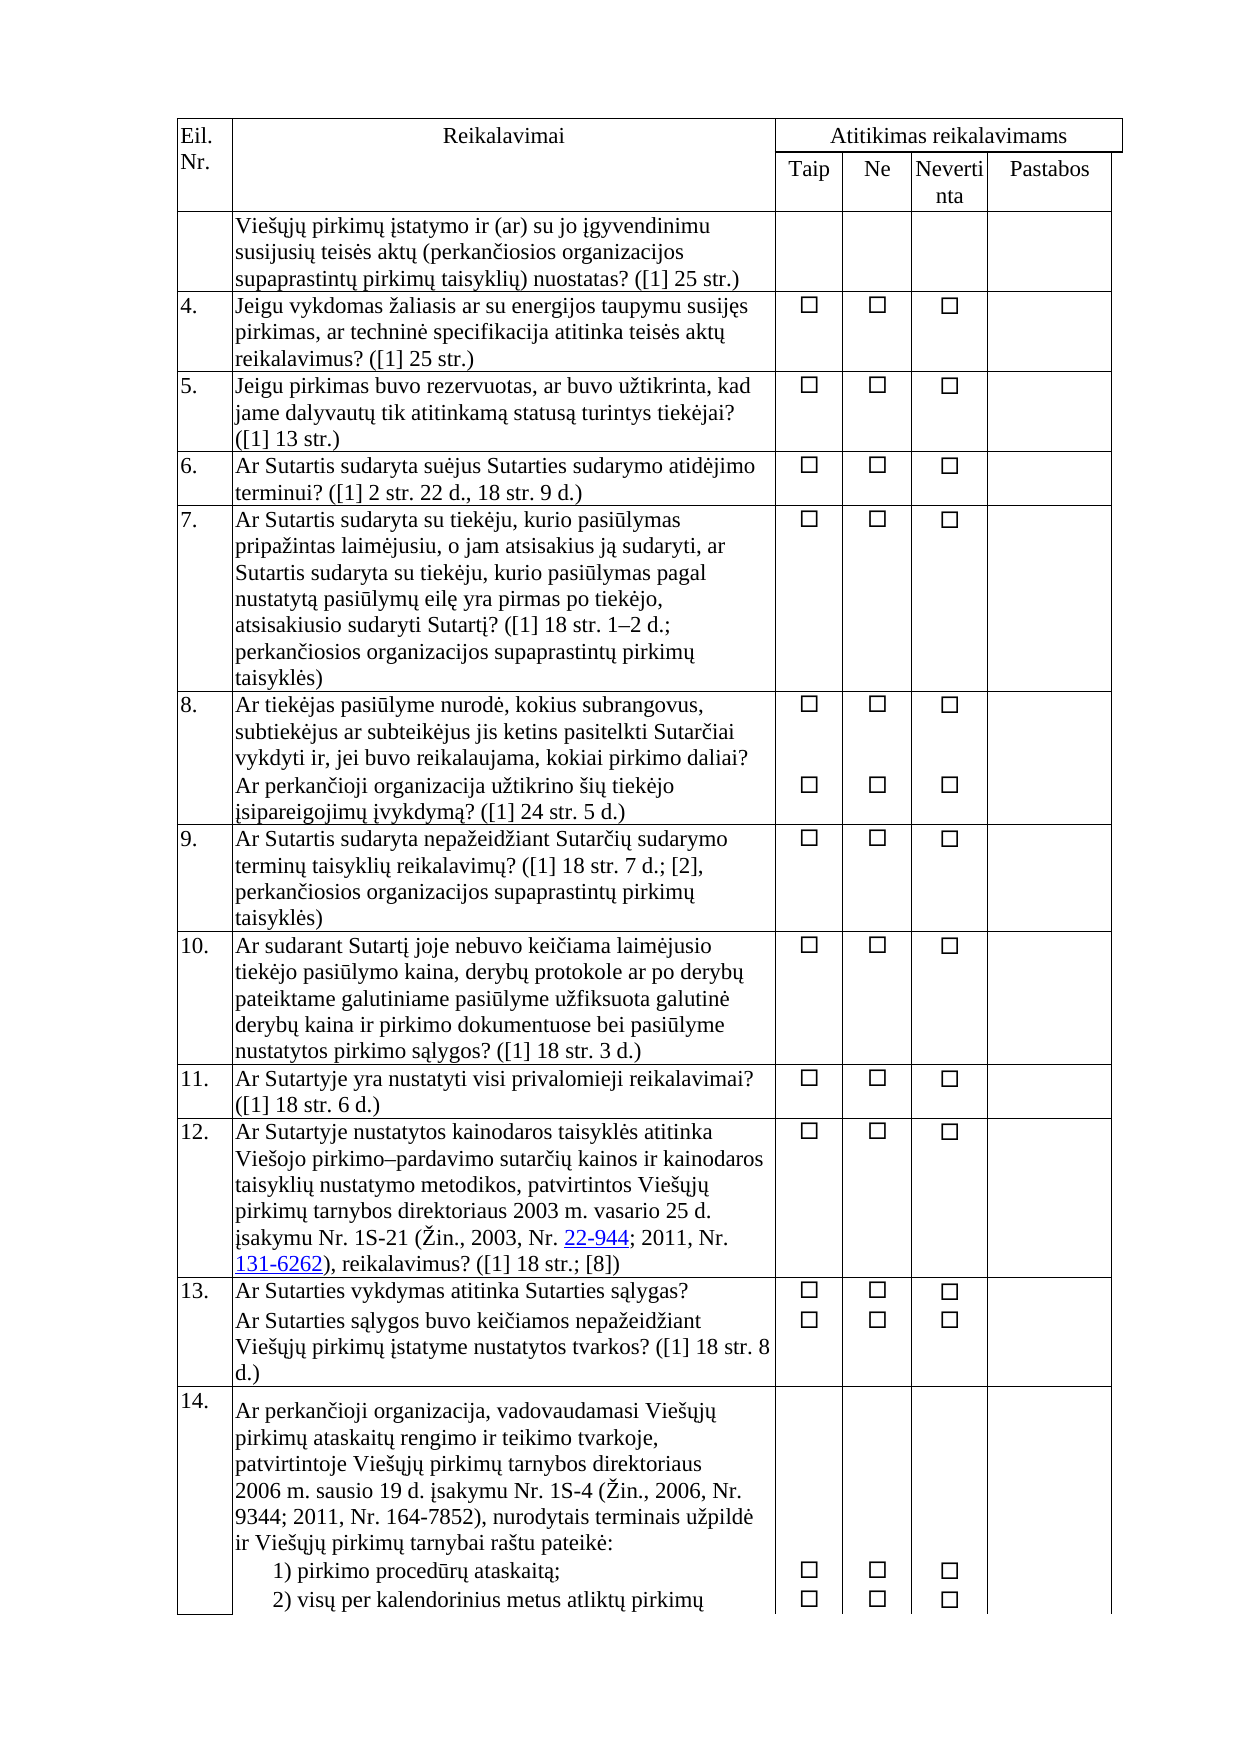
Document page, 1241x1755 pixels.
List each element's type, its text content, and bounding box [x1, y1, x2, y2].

table_cell [] [912, 1585, 987, 1614]
table_cell [] [843, 1278, 911, 1306]
table_cell [1112, 1118, 1122, 1277]
table_cell [] [776, 1556, 842, 1585]
table_cell [178, 212, 232, 291]
table_cell [] [912, 212, 987, 291]
table_cell [] [843, 825, 911, 931]
table_cell [1112, 1585, 1122, 1614]
table_cell [] [776, 825, 842, 931]
table_cell Pastabos [988, 153, 1111, 211]
table_cell [] [843, 1556, 911, 1585]
table_header Atitikimas reikalavimams [776, 119, 1122, 151]
table_cell 8. [178, 692, 232, 824]
table_cell [] [776, 692, 842, 771]
table_cell [] [776, 771, 842, 824]
table_cell [] [843, 372, 911, 451]
table_cell 14. [178, 1387, 232, 1614]
table_cell 4. [178, 292, 232, 371]
table_cell Nevertinta [912, 153, 987, 211]
table_cell [] [912, 1306, 987, 1386]
table_cell [] [776, 1585, 842, 1614]
table_cell [988, 1585, 1111, 1614]
table_cell 7. [178, 506, 232, 691]
table_cell [] [776, 292, 842, 371]
table_cell [] [776, 372, 842, 451]
table_cell 13. [178, 1278, 232, 1386]
table_cell [] [776, 932, 842, 1064]
table_cell Ar perkančioji organizacija, vadovaudamasi Viešųjų pirkimų ataskaitų rengimo ir teikimo tvarkoje, patvirtintoje Viešųjų pirkimų tarnybos direktoriaus 2006 m. sausio 19 d. įsakymu Nr. 1S-4 (Žin., 2006, Nr. 9344; 2011, Nr. 164-7852), nurodytais terminais užpildė ir Viešųjų pirkimų tarnybai raštu pateikė: [233, 1387, 775, 1556]
table_cell [] [843, 1065, 911, 1117]
table_cell [1112, 505, 1122, 691]
table_cell [1112, 1386, 1122, 1556]
table_cell Ar Sutartis sudaryta nepažeidžiant Sutarčių sudarymo terminų taisyklių reikalavimų? ([1] 18 str. 7 d.; [2], perkančiosios organizacijos supaprastintų pirkimų taisyklės) [233, 825, 775, 931]
table_header Eil. Nr. [178, 119, 232, 211]
table_cell 2) visų per kalendorinius metus atliktų pirkimų [233, 1585, 775, 1614]
table_cell 11. [178, 1065, 232, 1117]
table_cell [776, 1387, 842, 1556]
table_cell [988, 692, 1111, 771]
table_cell [1112, 211, 1122, 291]
table_cell [988, 932, 1111, 1064]
table_cell [988, 1278, 1111, 1306]
table_cell [] [776, 212, 842, 291]
table_cell [233, 151, 775, 211]
table_cell [] [843, 1585, 911, 1614]
table_cell [988, 212, 1111, 291]
table_cell 10. [178, 932, 232, 1064]
table_cell 1) pirkimo procedūrų ataskaitą; [233, 1556, 775, 1585]
table_cell [1112, 1556, 1122, 1585]
table_cell [912, 1387, 987, 1556]
table_cell [1112, 291, 1122, 371]
table_cell [] [912, 692, 987, 771]
table_cell [] [843, 771, 911, 824]
table_cell Ar Sutartyje nustatytos kainodaros taisyklės atitinka Viešojo pirkimo–pardavimo sutarčių kainos ir kainodaros taisyklių nustatymo metodikos, patvirtintos Viešųjų pirkimų tarnybos direktoriaus 2003 m. vasario 25 d. įsakymu Nr. 1S-21 (Žin., 2003, Nr. 22-944; 2011, Nr. 131-6262), reikalavimus? ([1] 18 str.; [8]) [233, 1119, 775, 1277]
table_cell Ar Sutartyje yra nustatyti visi privalomieji reikalavimai? ([1] 18 str. 6 d.) [233, 1065, 775, 1117]
table_cell [] [843, 1306, 911, 1386]
table_cell Taip [776, 153, 842, 211]
table_cell [1112, 451, 1122, 505]
table_cell Viešųjų pirkimų įstatymo ir (ar) su jo įgyvendinimu susijusių teisės aktų (perkančiosios organizacijos supaprastintų pirkimų taisyklių) nuostatas? ([1] 25 str.) [233, 212, 775, 291]
table_cell [988, 771, 1111, 824]
table_cell [1112, 771, 1122, 824]
table_cell [] [912, 1278, 987, 1306]
table_cell [988, 452, 1111, 505]
table_cell [] [912, 932, 987, 1064]
table_cell [] [776, 1065, 842, 1117]
table_cell Ar perkančioji organizacija užtikrino šių tiekėjo įsipareigojimų įvykdymą? ([1] 24 str. 5 d.) [233, 771, 775, 824]
table_cell Jeigu vykdomas žaliasis ar su energijos taupymu susijęs pirkimas, ar techninė specifikacija atitinka teisės aktų reikalavimus? ([1] 25 str.) [233, 292, 775, 371]
table_cell [] [912, 825, 987, 931]
table_cell Ar Sutarties sąlygos buvo keičiamos nepažeidžiant Viešųjų pirkimų įstatyme nustatytos tvarkos? ([1] 18 str. 8 d.) [233, 1306, 775, 1386]
table_cell [] [776, 1306, 842, 1386]
table_cell Ar Sutartis sudaryta su tiekėju, kurio pasiūlymas pripažintas laimėjusiu, o jam atsisakius ją sudaryti, ar Sutartis sudaryta su tiekėju, kurio pasiūlymas pagal nustatytą pasiūlymų eilę yra pirmas po tiekėjo, atsisakiusio sudaryti Sutartį? ([1] 18 str. 1–2 d.; perkančiosios organizacijos supaprastintų pirkimų taisyklės) [233, 506, 775, 691]
table_cell [988, 1556, 1111, 1585]
table_cell [988, 506, 1111, 691]
table_cell Ne [843, 153, 911, 211]
table_cell [] [912, 372, 987, 451]
table_cell [] [843, 692, 911, 771]
table_cell Jeigu pirkimas buvo rezervuotas, ar buvo užtikrinta, kad jame dalyvautų tik atitinkamą statusą turintys tiekėjai? ([1] 13 str.) [233, 372, 775, 451]
table_cell [] [776, 452, 842, 505]
table_cell [1112, 931, 1122, 1064]
table_cell [988, 825, 1111, 931]
table_cell [] [843, 452, 911, 505]
table_cell [] [912, 1119, 987, 1277]
table_cell [1112, 153, 1122, 211]
table_header Reikalavimai [233, 119, 775, 151]
table_cell [988, 1306, 1111, 1386]
table_cell [] [843, 506, 911, 691]
table_cell 12. [178, 1119, 232, 1277]
table_cell [988, 292, 1111, 371]
table_cell 9. [178, 825, 232, 931]
table_cell [] [776, 506, 842, 691]
table_cell [988, 1065, 1111, 1117]
table_cell [1112, 1277, 1122, 1306]
table_cell [] [912, 506, 987, 691]
table_cell [1112, 824, 1122, 931]
table_cell [988, 1387, 1111, 1556]
table_cell [] [843, 212, 911, 291]
table_cell [] [843, 1119, 911, 1277]
table_cell [] [912, 1065, 987, 1117]
table_cell [1112, 1306, 1122, 1386]
table_cell [988, 372, 1111, 451]
table_cell Ar Sutartis sudaryta suėjus Sutarties sudarymo atidėjimo terminui? ([1] 2 str. 22 d., 18 str. 9 d.) [233, 452, 775, 505]
table_cell [843, 1387, 911, 1556]
table_cell Ar Sutarties vykdymas atitinka Sutarties sąlygas? [233, 1278, 775, 1306]
table_cell [] [912, 292, 987, 371]
table_cell 6. [178, 452, 232, 505]
table_cell [1112, 1064, 1122, 1117]
table_cell [1112, 371, 1122, 451]
table_cell 5. [178, 372, 232, 451]
table_cell Ar tiekėjas pasiūlyme nurodė, kokius subrangovus, subtiekėjus ar subteikėjus jis ketins pasitelkti Sutarčiai vykdyti ir, jei buvo reikalaujama, kokiai pirkimo daliai? [233, 692, 775, 771]
table_cell [] [912, 771, 987, 824]
table_cell [] [843, 932, 911, 1064]
table_cell [988, 1119, 1111, 1277]
table_cell [] [843, 292, 911, 371]
table_cell [] [776, 1278, 842, 1306]
table_cell Ar sudarant Sutartį joje nebuvo keičiama laimėjusio tiekėjo pasiūlymo kaina, derybų protokole ar po derybų pateiktame galutiniame pasiūlyme užfiksuota galutinė derybų kaina ir pirkimo dokumentuose bei pasiūlyme nustatytos pirkimo sąlygos? ([1] 18 str. 3 d.) [233, 932, 775, 1064]
table_cell [] [912, 452, 987, 505]
table_cell [1112, 691, 1122, 771]
table_cell [] [776, 1119, 842, 1277]
table_cell [] [912, 1556, 987, 1585]
